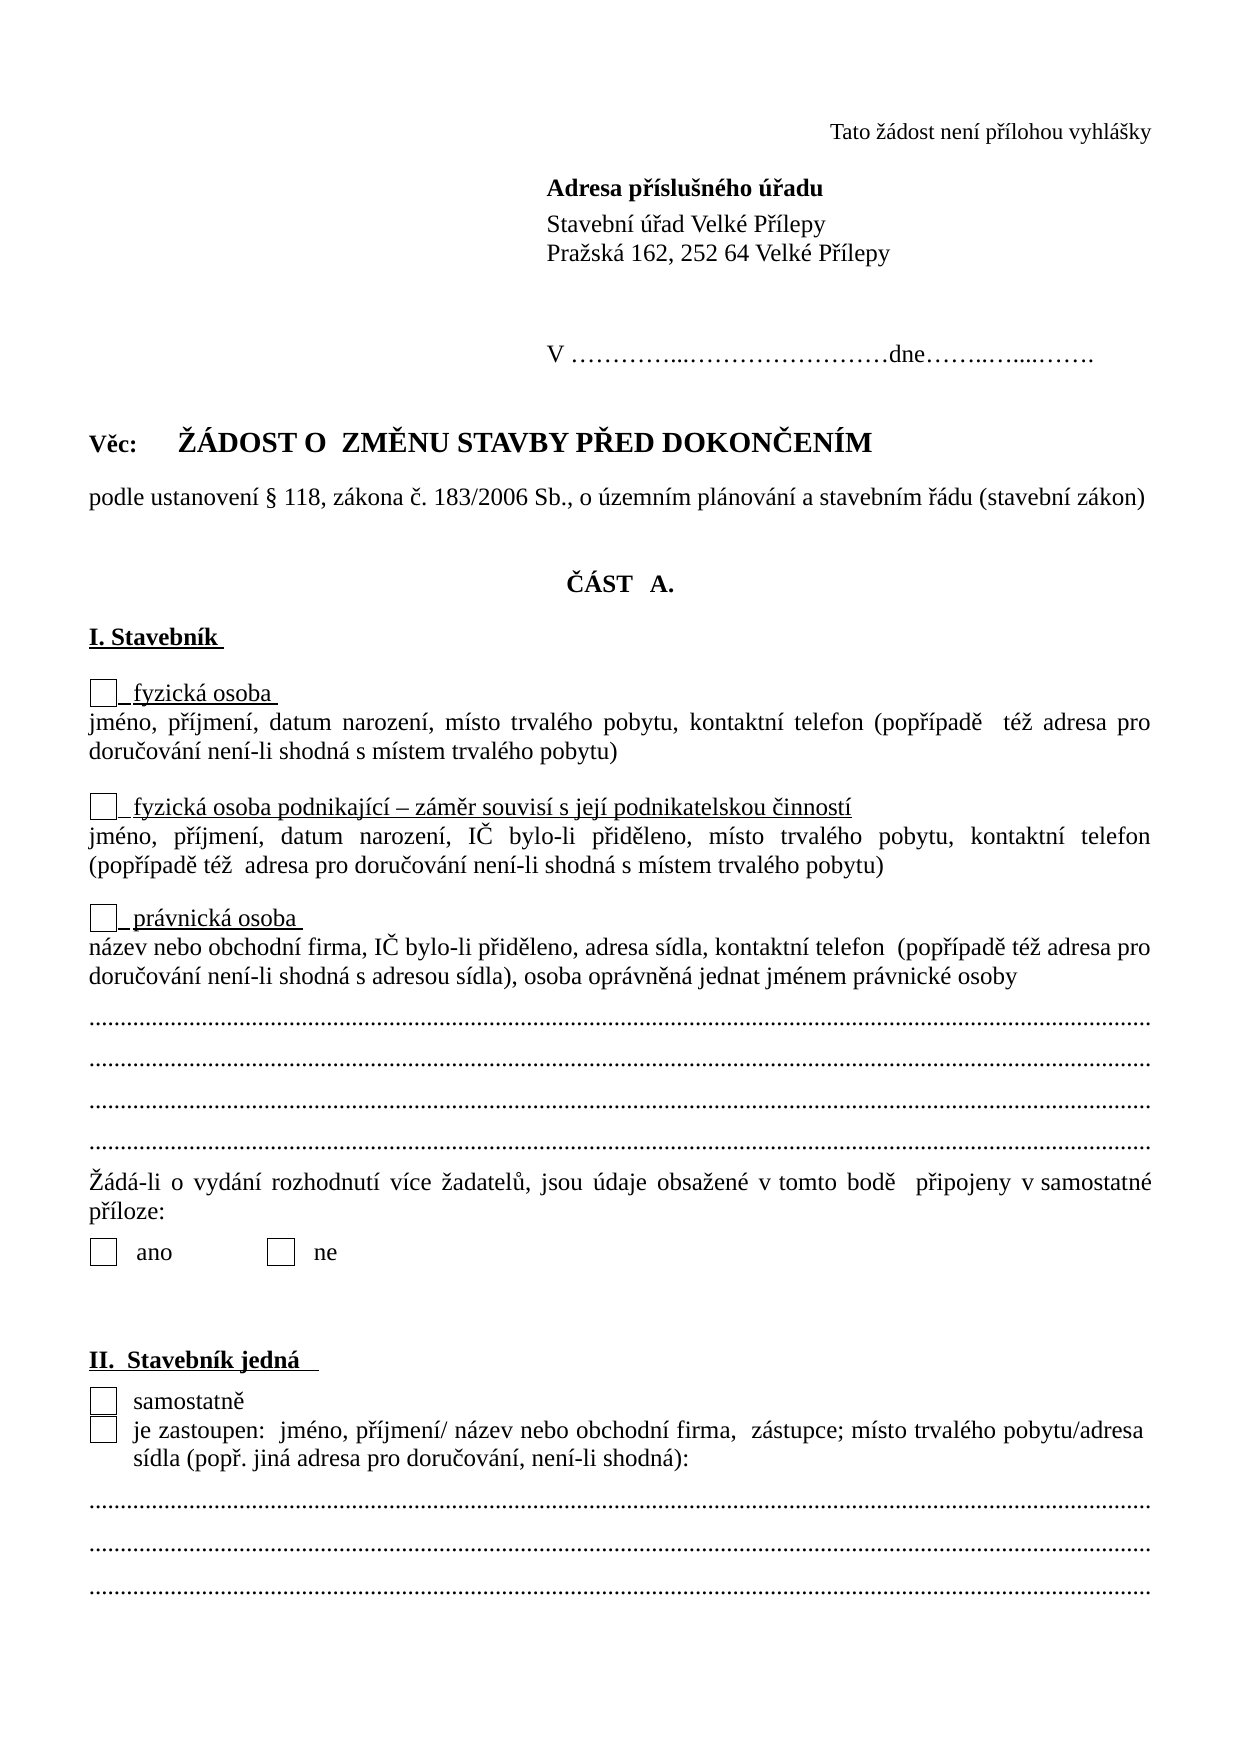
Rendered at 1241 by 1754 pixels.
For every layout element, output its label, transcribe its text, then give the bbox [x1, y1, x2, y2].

text ano ne [89, 1237, 1152, 1266]
subtitle Věc: ŽÁDOST O ZMĚNU STAVBY PŘED DOKONČENÍM [89, 425, 1152, 458]
text jméno, příjmení, datum narození, místo trvalého pobytu, kontaktní telefon (popřípadě též adresa pro doručování není-li shodná s místem trvalého pobytu) [89, 707, 1152, 765]
text .......................................................................................................................................................................... [89, 1085, 1152, 1113]
text samostatně [89, 1386, 1152, 1415]
text název nebo obchodní firma, IČ bylo-li přiděleno, adresa sídla, kontaktní telefon (popřípadě též adresa pro doručování není-li shodná s adresou sídla), osoba oprávněná jednat jménem právnické osoby [89, 932, 1152, 990]
text jméno, příjmení, datum narození, IČ bylo-li přiděleno, místo trvalého pobytu, kontaktní telefon (popřípadě též adresa pro doručování není-li shodná s místem trvalého pobytu) [89, 821, 1152, 878]
text Pražská 162, 252 64 Velké Přílepy [89, 238, 1152, 267]
subtitle Adresa příslušného úřadu [89, 169, 1152, 203]
text je zastoupen: jméno, příjmení/ název nebo obchodní firma, zástupce; místo trvalého pobytu/adresa sídla (popř. jiná adresa pro doručování, není-li shodná): [89, 1415, 1152, 1472]
text Tato žádost není přílohou vyhlášky [89, 118, 1152, 144]
text Žádá-li o vydání rozhodnutí více žadatelů, jsou údaje obsažené v tomto bodě připojeny v samostatné příloze: [89, 1167, 1152, 1225]
text .......................................................................................................................................................................... [89, 1002, 1152, 1031]
text ČÁST A. [89, 569, 1152, 597]
text .......................................................................................................................................................................... [89, 1571, 1152, 1600]
text I. Stavebník [89, 622, 1152, 651]
text V …………...……………………dne……..…....……. [89, 339, 1152, 367]
text fyzická osoba [89, 676, 1152, 707]
text právnická osoba [89, 903, 1152, 932]
text fyzická osoba podnikající – záměr souvisí s její podnikatelskou činností [89, 790, 1152, 821]
text .......................................................................................................................................................................... [89, 1126, 1152, 1155]
text .......................................................................................................................................................................... [89, 1528, 1152, 1557]
subtitle podle ustanovení § 118, zákona č. 183/2006 Sb., o územním plánování a stavebním řádu (stavební zákon) [89, 482, 1152, 511]
text .......................................................................................................................................................................... [89, 1043, 1152, 1072]
text .......................................................................................................................................................................... [89, 1485, 1152, 1513]
text Stavební úřad Velké Přílepy [89, 209, 1152, 238]
text II. Stavebník jedná [89, 1345, 1152, 1373]
